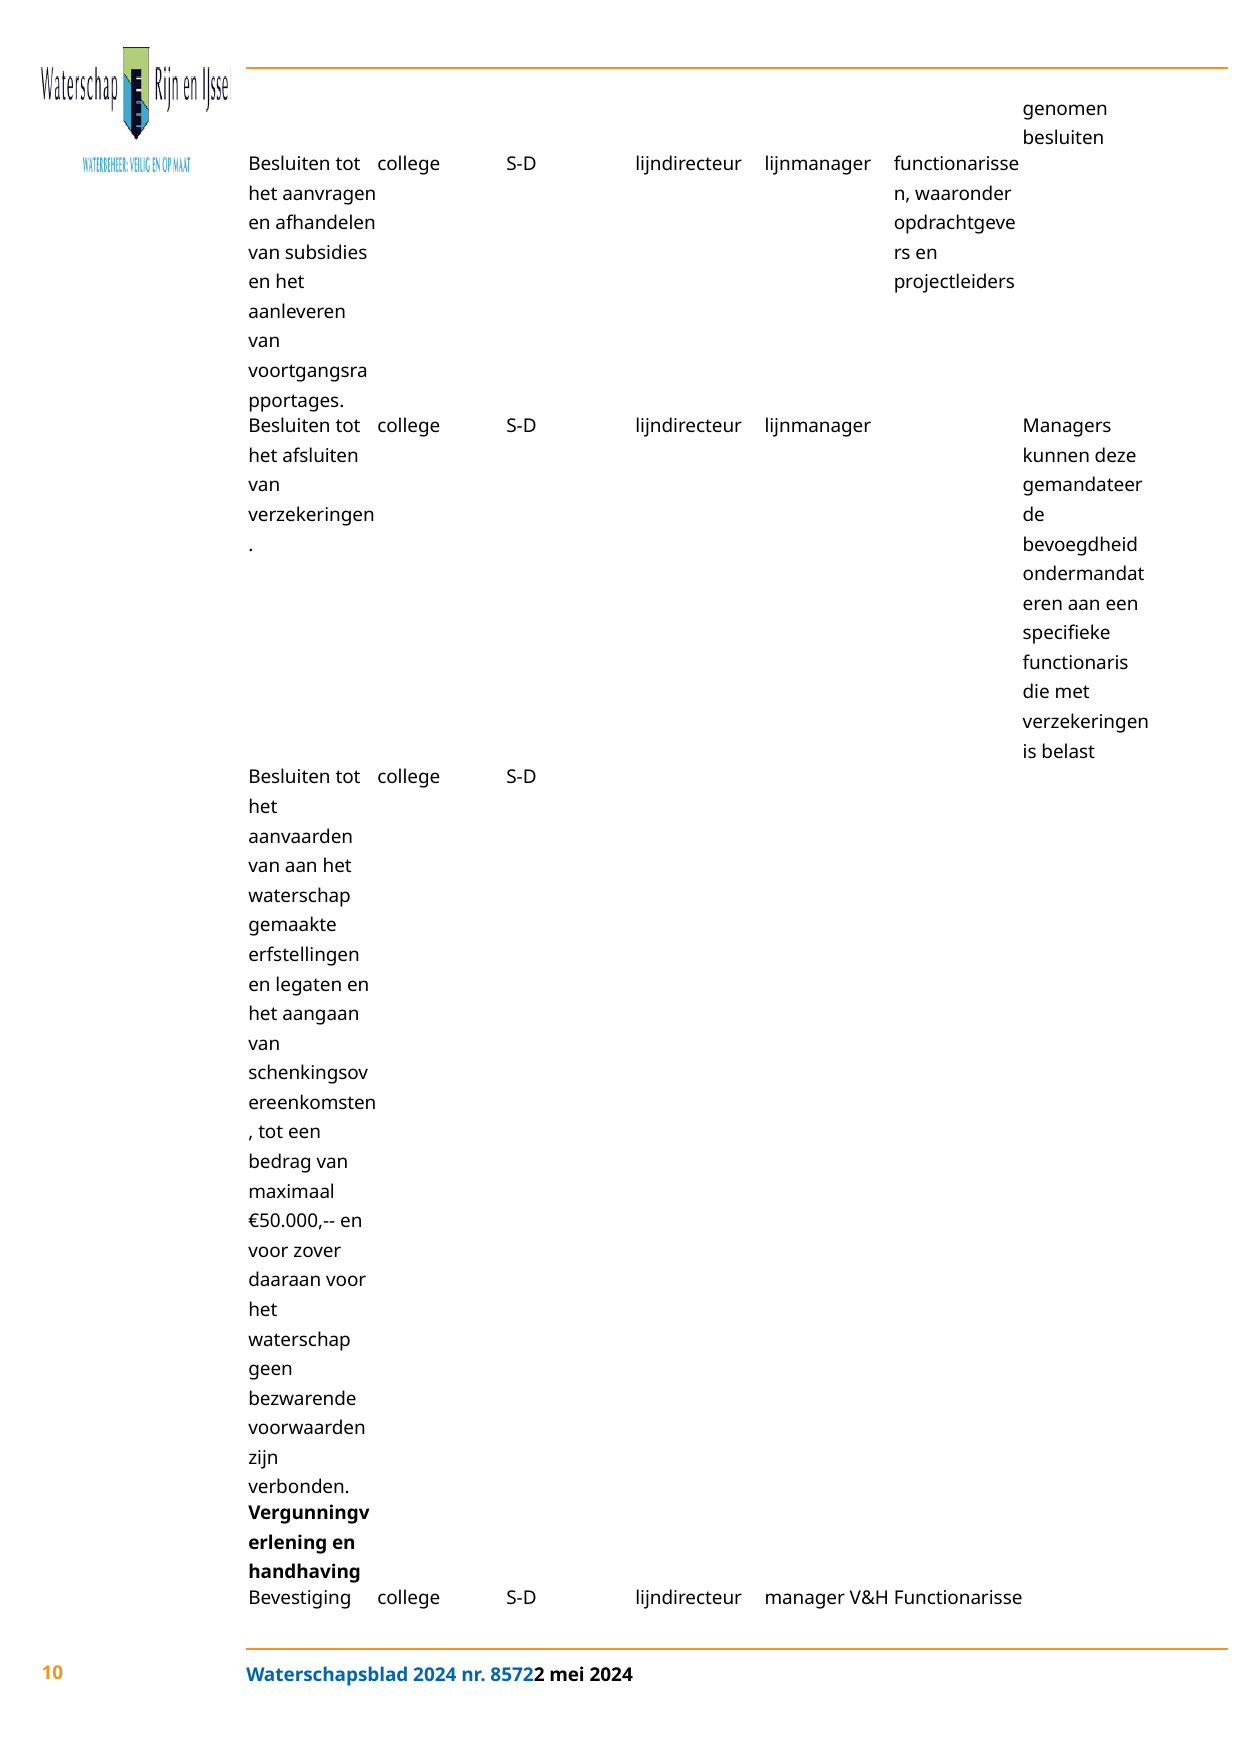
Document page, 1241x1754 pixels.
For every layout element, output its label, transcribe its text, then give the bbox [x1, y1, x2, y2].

table_cell [764, 1499, 893, 1584]
table_cell [1023, 150, 1152, 412]
table_cell Besluiten tot het aanvragen en afhandelen van subsidies en het aanleveren van voortgangsrapportages. [248, 150, 377, 412]
table_cell college [377, 150, 506, 412]
table_cell [635, 764, 764, 1499]
table_cell [894, 95, 1022, 150]
table_cell lijndirecteur [635, 150, 764, 412]
table_cell functionarissen, waaronder opdrachtgevers en projectleiders [894, 150, 1022, 412]
table_cell [377, 1499, 506, 1584]
table_cell lijnmanager [764, 150, 893, 412]
table_cell Managers kunnen deze gemandateerde bevoegdheid ondermandateren aan een specifieke functionaris die met verzekeringen is belast [1023, 413, 1152, 764]
table_cell genomen besluiten [1023, 95, 1152, 150]
table_cell lijndirecteur [635, 413, 764, 764]
table_cell [894, 1499, 1022, 1584]
table_cell [1023, 1499, 1152, 1584]
table_cell S-D [506, 150, 635, 412]
table_cell lijndirecteur [635, 1584, 764, 1610]
table_cell [764, 95, 893, 150]
table_cell [635, 95, 764, 150]
table_cell [506, 1499, 635, 1584]
table_cell [248, 95, 377, 150]
table_cell S-D [506, 764, 635, 1499]
table_cell lijnmanager [764, 413, 893, 764]
picture [41, 47, 231, 172]
table_cell college [377, 1584, 506, 1610]
table_cell [635, 1499, 764, 1584]
table_cell [764, 764, 893, 1499]
table_cell [377, 95, 506, 150]
table_cell manager V&H [764, 1584, 893, 1610]
table_cell college [377, 764, 506, 1499]
table_cell Besluiten tot het aanvaarden van aan het waterschap gemaakte erfstellingen en legaten en het aangaan van schenkingsovereenkomsten, tot een bedrag van maximaal €50.000,-- en voor zover daaraan voor het waterschap geen bezwarende voorwaarden zijn verbonden. [248, 764, 377, 1499]
table_cell Vergunningverlening en handhaving [248, 1499, 377, 1584]
table_cell Besluiten tot het afsluiten van verzekeringen. [248, 413, 377, 764]
table_cell college [377, 413, 506, 764]
table_cell Functionarisse [894, 1584, 1022, 1610]
table_cell Bevestiging [248, 1584, 377, 1610]
table_cell [1023, 1584, 1152, 1610]
table_cell [506, 95, 635, 150]
table_cell [894, 413, 1022, 764]
table_cell [1023, 764, 1152, 1499]
table_cell S-D [506, 1584, 635, 1610]
table_cell [894, 764, 1022, 1499]
table_cell S-D [506, 413, 635, 764]
